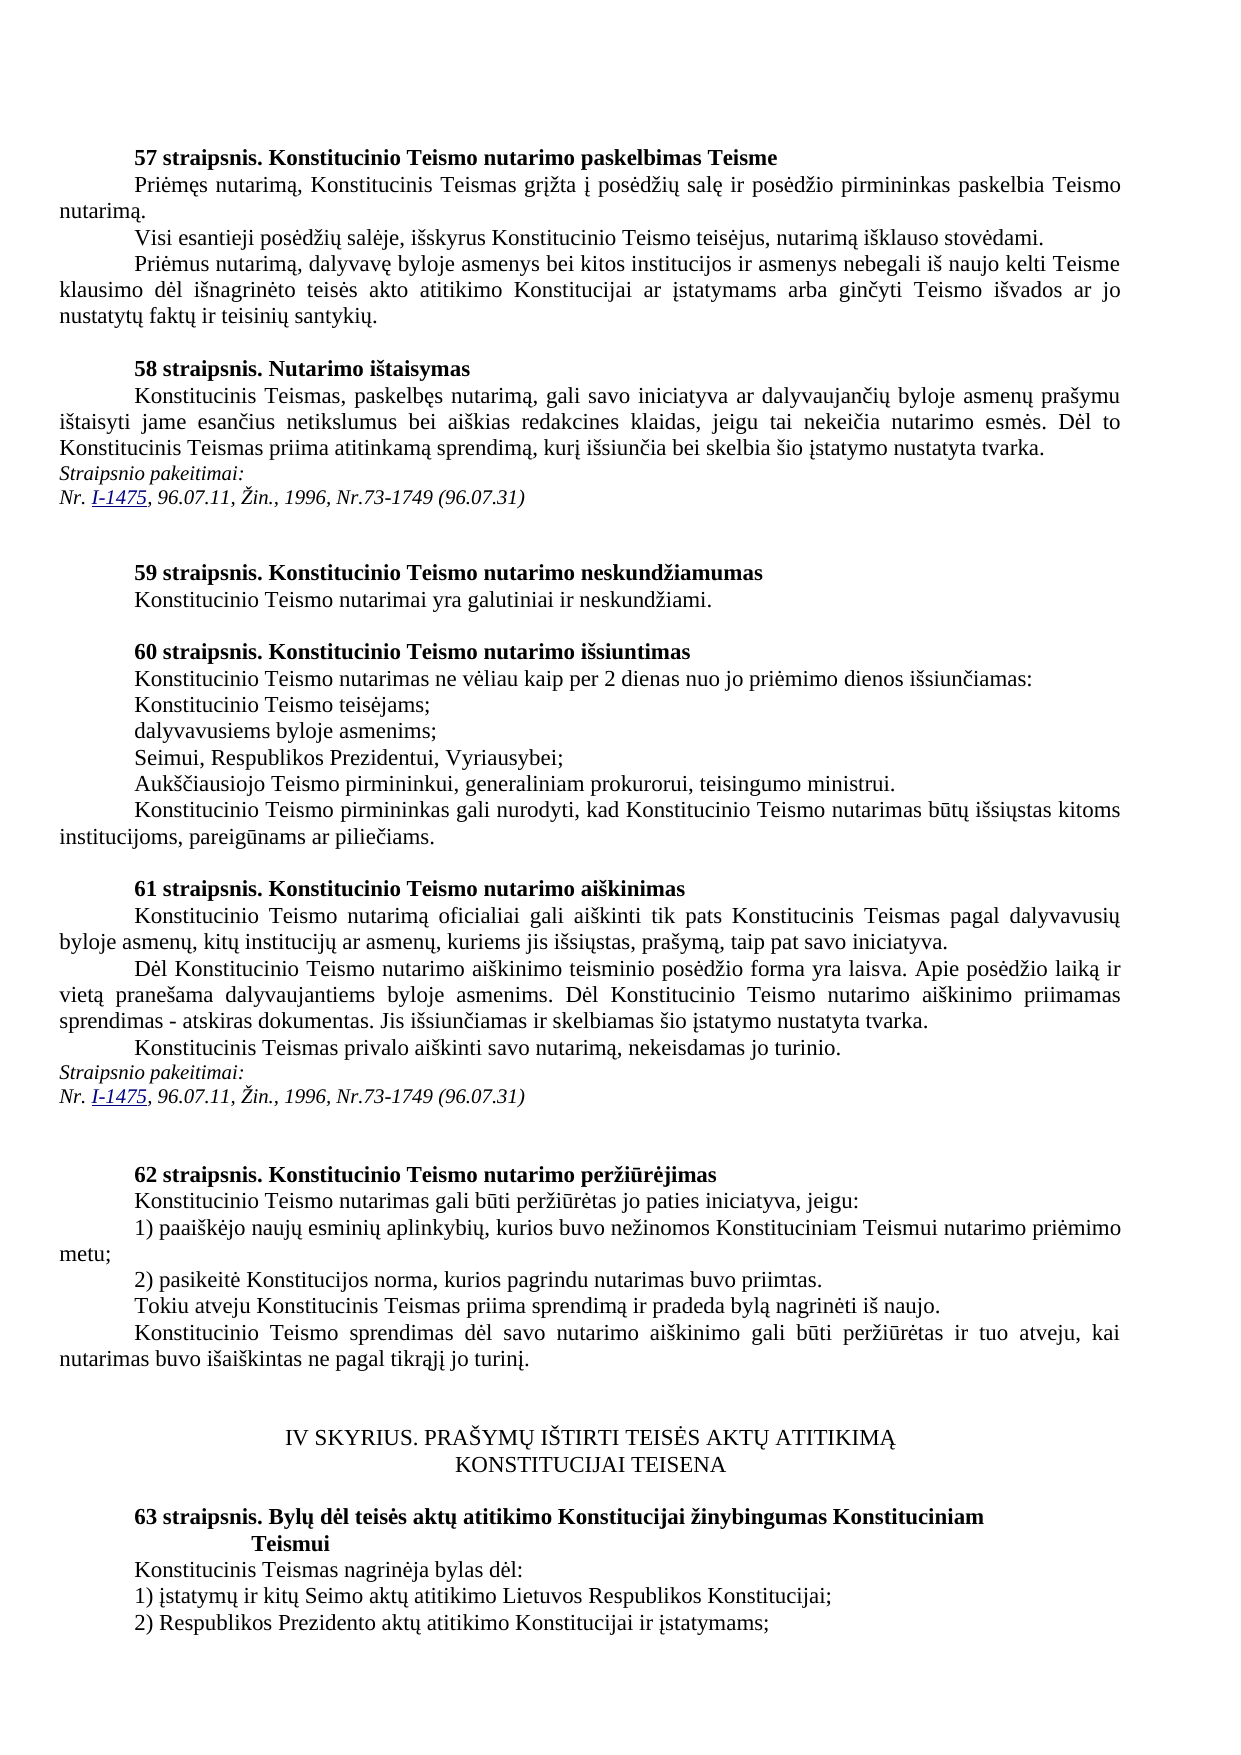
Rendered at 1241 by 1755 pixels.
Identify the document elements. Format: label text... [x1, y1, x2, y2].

text Teismui [59, 1530, 1122, 1556]
text Konstitucinio Teismo sprendimas dėl savo nutarimo aiškinimo gali būti peržiūrėtas ir tuo atveju, kai nutarimas buvo išaiškintas ne pagal tikrąjį jo turinį. [59, 1319, 1122, 1372]
text 59 straipsnis. Konstitucinio Teismo nutarimo neskundžiamumas [59, 559, 1122, 586]
text Straipsnio pakeitimai: [59, 1060, 1122, 1084]
text Konstitucinio Teismo pirmininkas gali nurodyti, kad Konstitucinio Teismo nutarimas būtų išsiųstas kitoms institucijoms, pareigūnams ar piliečiams. [59, 796, 1122, 849]
text 57 straipsnis. Konstitucinio Teismo nutarimo paskelbimas Teisme [59, 144, 1122, 171]
text 1) paaiškėjo naujų esminių aplinkybių, kurios buvo nežinomos Konstituciniam Teismui nutarimo priėmimo metu; [59, 1213, 1122, 1266]
text Nr. I-1475, 96.07.11, Žin., 1996, Nr.73-1749 (96.07.31) [59, 485, 1122, 509]
text Konstitucinio Teismo nutarimas gali būti peržiūrėtas jo paties iniciatyva, jeigu: [59, 1187, 1122, 1213]
text 60 straipsnis. Konstitucinio Teismo nutarimo išsiuntimas [59, 638, 1122, 665]
text Konstitucinis Teismas nagrinėja bylas dėl: [59, 1556, 1122, 1582]
text 63 straipsnis. Bylų dėl teisės aktų atitikimo Konstitucijai žinybingumas Konstituciniam [59, 1503, 1122, 1530]
text Visi esantieji posėdžių salėje, išskyrus Konstitucinio Teismo teisėjus, nutarimą išklauso stovėdami. [59, 223, 1122, 250]
text 61 straipsnis. Konstitucinio Teismo nutarimo aiškinimas [59, 876, 1122, 902]
text Konstitucinio Teismo nutarimas ne vėliau kaip per 2 dienas nuo jo priėmimo dienos išsiunčiamas: [59, 665, 1122, 691]
text Priėmus nutarimą, dalyvavę byloje asmenys bei kitos institucijos ir asmenys nebegali iš naujo kelti Teisme klausimo dėl išnagrinėto teisės akto atitikimo Konstitucijai ar įstatymams arba ginčyti Teismo išvados ar jo nustatytų faktų ir teisinių santykių. [59, 250, 1122, 329]
text dalyvavusiems byloje asmenims; [59, 717, 1122, 744]
text KONSTITUCIJAI TEISENA [59, 1451, 1122, 1477]
text Konstitucinio Teismo nutarimai yra galutiniai ir neskundžiami. [59, 586, 1122, 612]
text 1) įstatymų ir kitų Seimo aktų atitikimo Lietuvos Respublikos Konstitucijai; [59, 1582, 1122, 1609]
text 62 straipsnis. Konstitucinio Teismo nutarimo peržiūrėjimas [59, 1161, 1122, 1187]
text Nr. I-1475, 96.07.11, Žin., 1996, Nr.73-1749 (96.07.31) [59, 1084, 1122, 1108]
text IV SKYRIUS. PRAŠYMŲ IŠTIRTI TEISĖS AKTŲ ATITIKIMĄ [59, 1424, 1122, 1451]
text Konstitucinis Teismas, paskelbęs nutarimą, gali savo iniciatyva ar dalyvaujančių byloje asmenų prašymu ištaisyti jame esančius netikslumus bei aiškias redakcines klaidas, jeigu tai nekeičia nutarimo esmės. Dėl to Konstitucinis Teismas priima atitinkamą sprendimą, kurį išsiunčia bei skelbia šio įstatymo nustatyta tvarka. [59, 382, 1122, 461]
text Aukščiausiojo Teismo pirmininkui, generaliniam prokurorui, teisingumo ministrui. [59, 770, 1122, 796]
text 2) Respublikos Prezidento aktų atitikimo Konstitucijai ir įstatymams; [59, 1609, 1122, 1635]
text Dėl Konstitucinio Teismo nutarimo aiškinimo teisminio posėdžio forma yra laisva. Apie posėdžio laiką ir vietą pranešama dalyvaujantiems byloje asmenims. Dėl Konstitucinio Teismo nutarimo aiškinimo priimamas sprendimas - atskiras dokumentas. Jis išsiunčiamas ir skelbiamas šio įstatymo nustatyta tvarka. [59, 954, 1122, 1034]
text Tokiu atveju Konstitucinis Teismas priima sprendimą ir pradeda bylą nagrinėti iš naujo. [59, 1293, 1122, 1319]
text Seimui, Respublikos Prezidentui, Vyriausybei; [59, 744, 1122, 770]
text Konstitucinis Teismas privalo aiškinti savo nutarimą, nekeisdamas jo turinio. [59, 1034, 1122, 1060]
text Priėmęs nutarimą, Konstitucinis Teismas grįžta į posėdžių salę ir posėdžio pirmininkas paskelbia Teismo nutarimą. [59, 171, 1122, 223]
text 2) pasikeitė Konstitucijos norma, kurios pagrindu nutarimas buvo priimtas. [59, 1266, 1122, 1293]
text Konstitucinio Teismo nutarimą oficialiai gali aiškinti tik pats Konstitucinis Teismas pagal dalyvavusių byloje asmenų, kitų institucijų ar asmenų, kuriems jis išsiųstas, prašymą, taip pat savo iniciatyva. [59, 902, 1122, 954]
text 58 straipsnis. Nutarimo ištaisymas [59, 355, 1122, 382]
text Straipsnio pakeitimai: [59, 461, 1122, 485]
text Konstitucinio Teismo teisėjams; [59, 691, 1122, 717]
